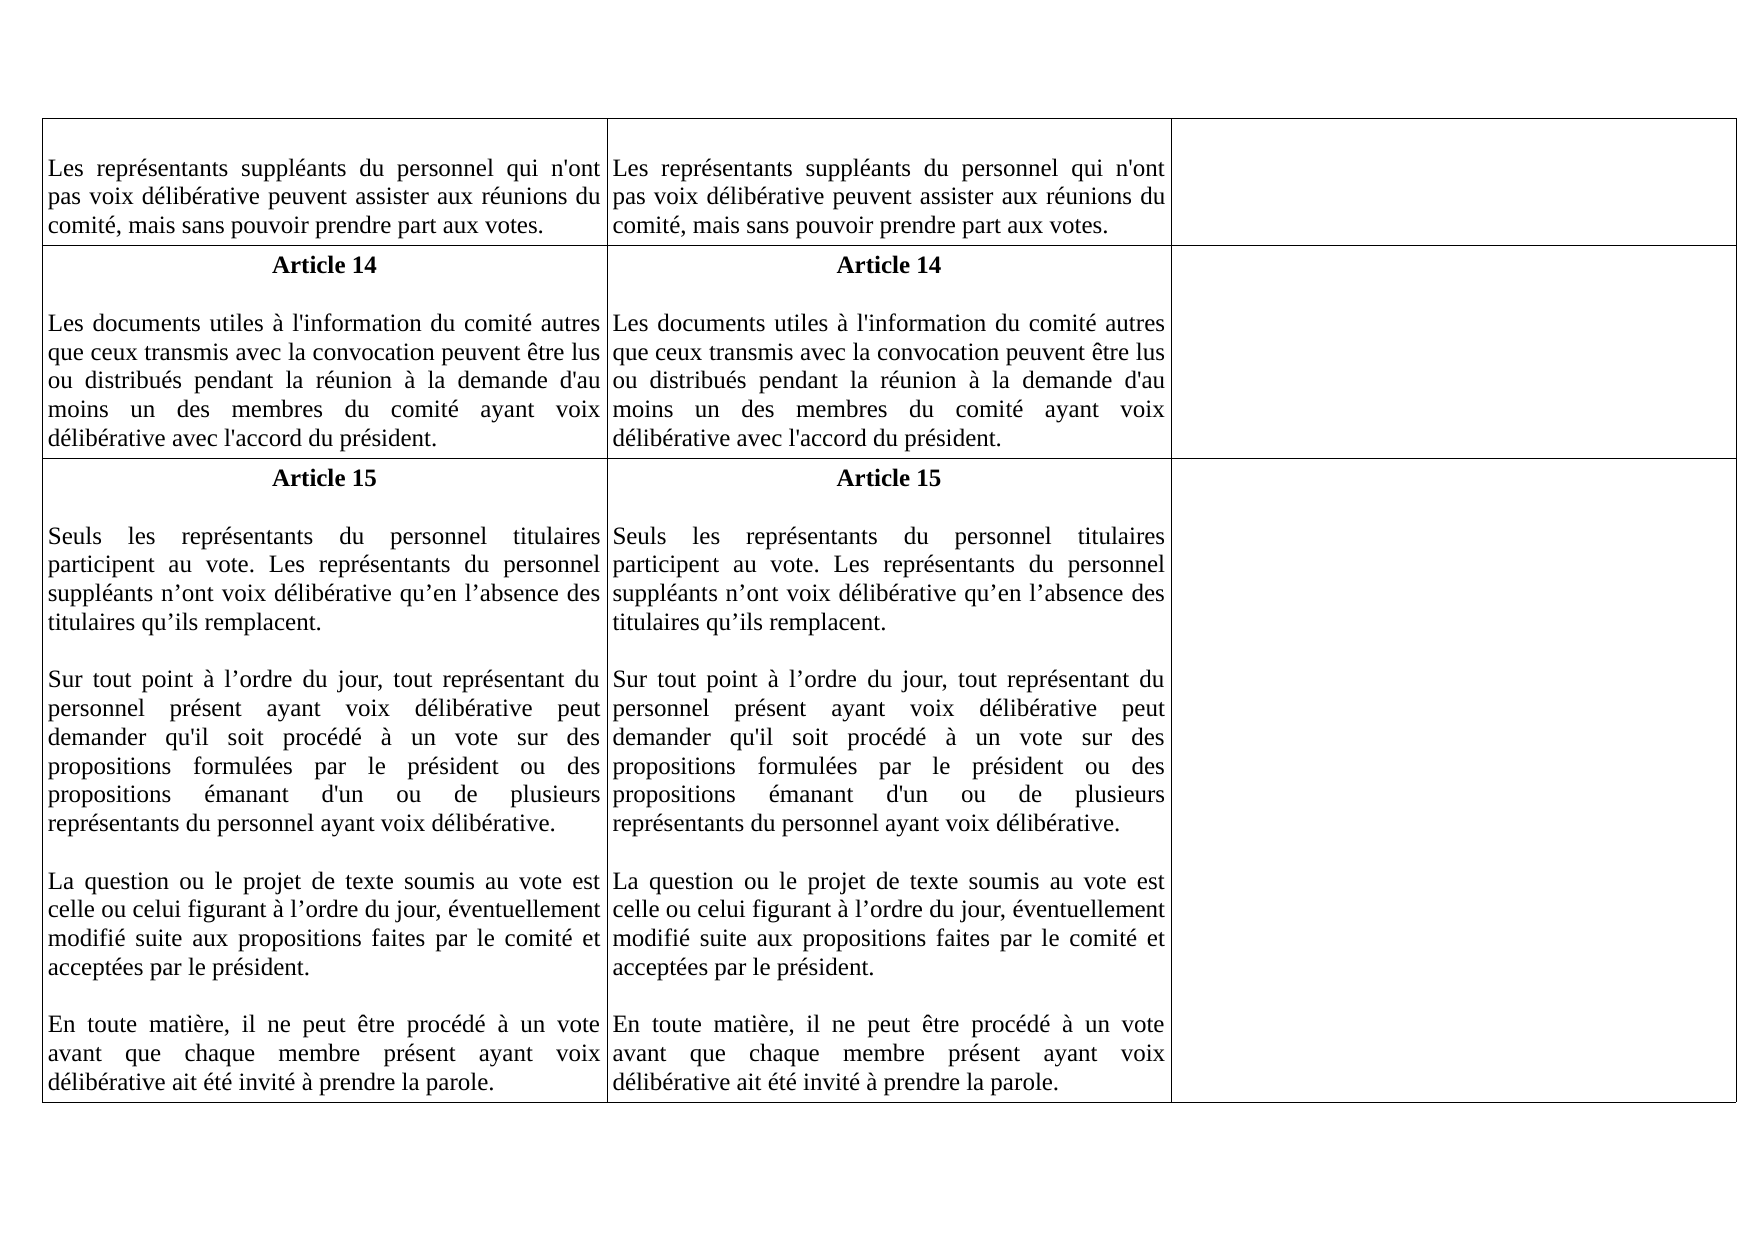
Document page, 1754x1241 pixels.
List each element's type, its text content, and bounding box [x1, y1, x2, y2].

table_cell [1172, 459, 1736, 1102]
table_cell Les représentants suppléants du personnel qui n'ont pas voix délibérative peuvent assister aux réunions du comité, mais sans pouvoir prendre part aux votes. [608, 119, 1171, 245]
table_cell Article 14 Les documents utiles à l'information du comité autres que ceux transmis avec la convocation peuvent être lus ou distribués pendant la réunion à la demande d'au moins un des membres du comité ayant voix délibérative avec l'accord du président. [43, 246, 607, 457]
table_cell Article 15 Seuls les représentants du personnel titulaires participent au vote. Les représentants du personnel suppléants n’ont voix délibérative qu’en l’absence des titulaires qu’ils remplacent. Sur tout point à l’ordre du jour, tout représentant du personnel présent ayant voix délibérative peut demander qu'il soit procédé à un vote sur des propositions formulées par le président ou des propositions émanant d'un ou de plusieurs représentants du personnel ayant voix délibérative. La question ou le projet de texte soumis au vote est celle ou celui figurant à l’ordre du jour, éventuellement modifié suite aux propositions faites par le comité et acceptées par le président. En toute matière, il ne peut être procédé à un vote avant que chaque membre présent ayant voix délibérative ait été invité à prendre la parole. [608, 459, 1171, 1102]
table_cell Article 14 Les documents utiles à l'information du comité autres que ceux transmis avec la convocation peuvent être lus ou distribués pendant la réunion à la demande d'au moins un des membres du comité ayant voix délibérative avec l'accord du président. [608, 246, 1171, 457]
table_cell Article 15 Seuls les représentants du personnel titulaires participent au vote. Les représentants du personnel suppléants n’ont voix délibérative qu’en l’absence des titulaires qu’ils remplacent. Sur tout point à l’ordre du jour, tout représentant du personnel présent ayant voix délibérative peut demander qu'il soit procédé à un vote sur des propositions formulées par le président ou des propositions émanant d'un ou de plusieurs représentants du personnel ayant voix délibérative. La question ou le projet de texte soumis au vote est celle ou celui figurant à l’ordre du jour, éventuellement modifié suite aux propositions faites par le comité et acceptées par le président. En toute matière, il ne peut être procédé à un vote avant que chaque membre présent ayant voix délibérative ait été invité à prendre la parole. [43, 459, 607, 1102]
table_cell Les représentants suppléants du personnel qui n'ont pas voix délibérative peuvent assister aux réunions du comité, mais sans pouvoir prendre part aux votes. [43, 119, 607, 245]
table_cell [1172, 246, 1736, 457]
table_cell [1172, 119, 1736, 245]
